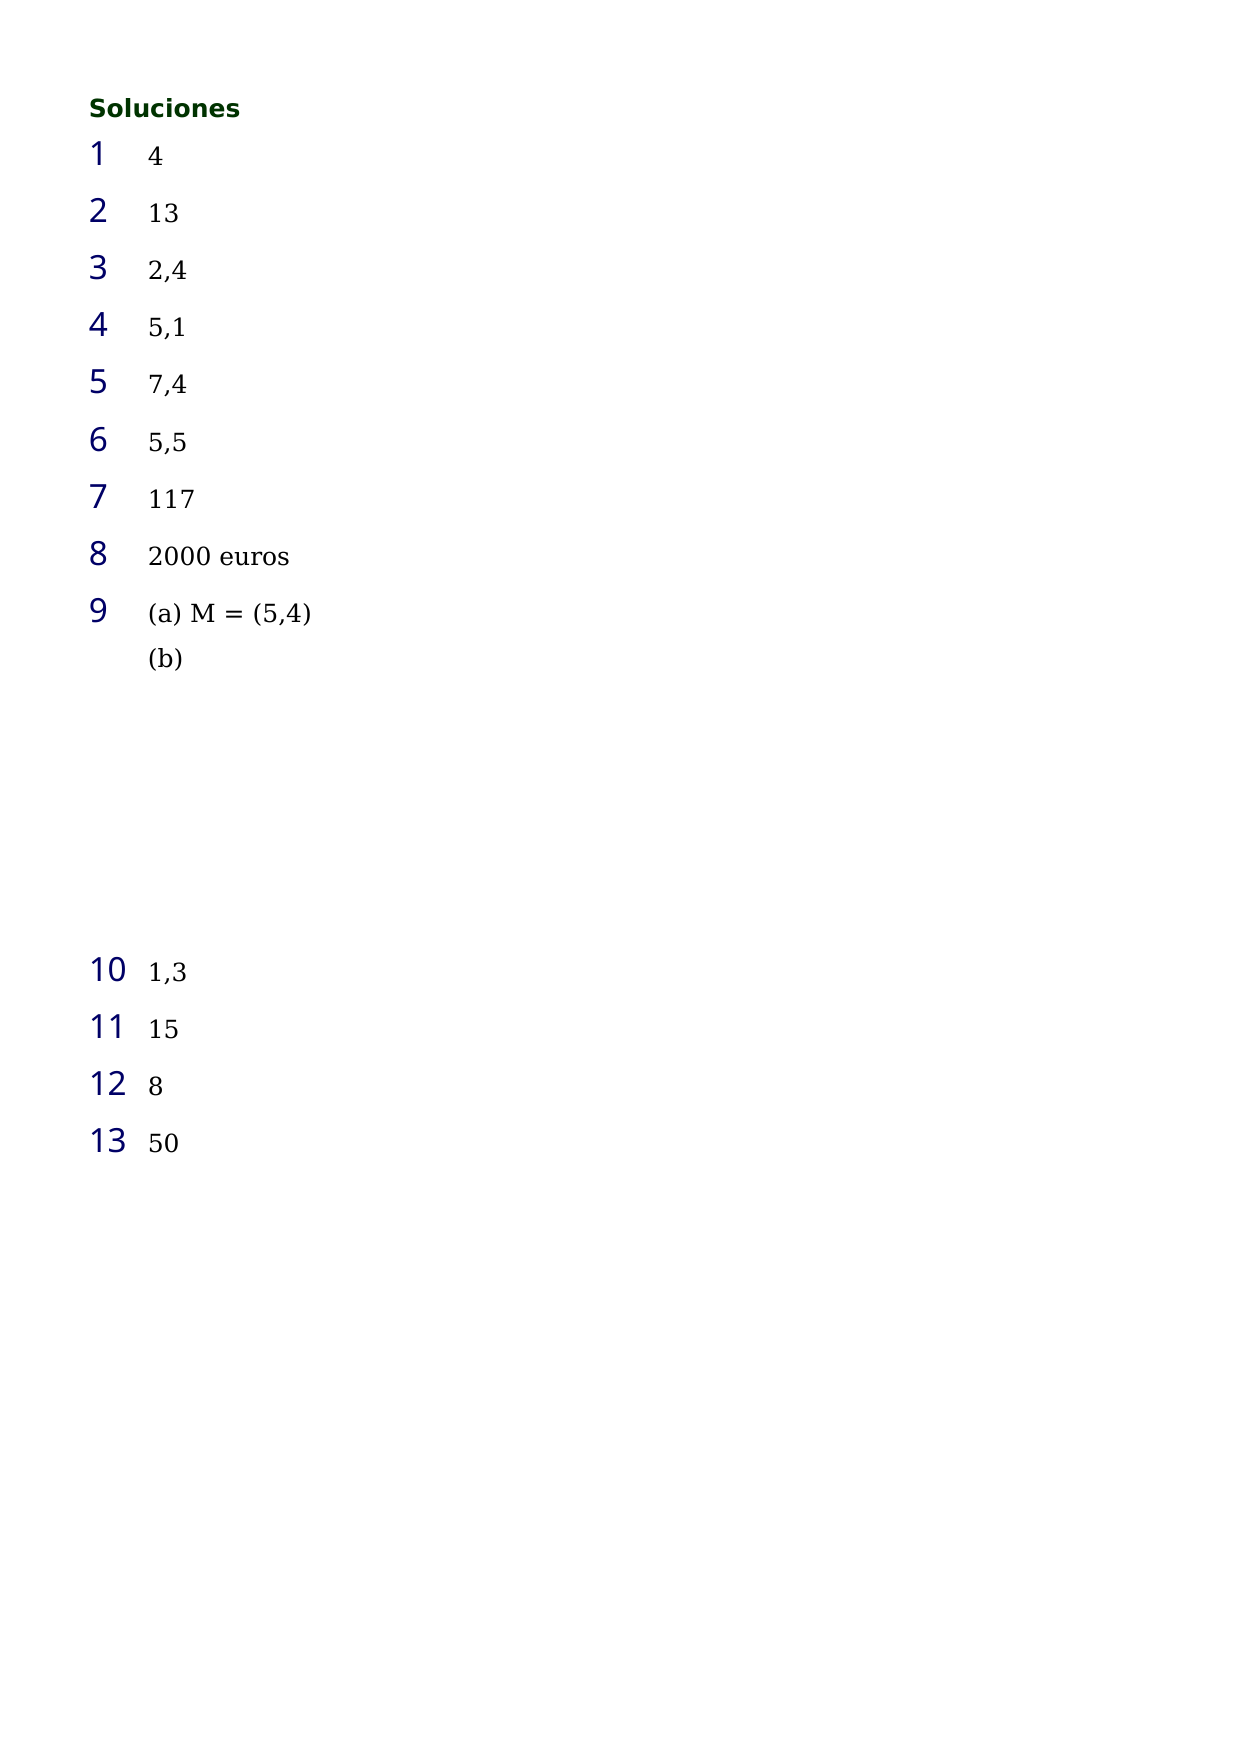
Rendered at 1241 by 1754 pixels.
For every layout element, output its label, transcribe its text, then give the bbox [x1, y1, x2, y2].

list 8 [88, 1060, 1152, 1105]
list 117 [88, 473, 1152, 518]
list 5,1 [88, 301, 1152, 347]
list 15 [88, 1003, 1152, 1048]
list 13 [88, 187, 1152, 232]
list 2000 euros [88, 530, 1152, 575]
list 7,4 [88, 358, 1152, 404]
text (b) [148, 644, 1152, 934]
text Soluciones [88, 94, 1152, 124]
list 50 [88, 1117, 1152, 1162]
list 4 [88, 129, 1152, 175]
list 2,4 [88, 244, 1152, 289]
list 1,3 [88, 945, 1152, 991]
list (a) M = (5,4) [88, 587, 1152, 632]
list 5,5 [88, 416, 1152, 461]
